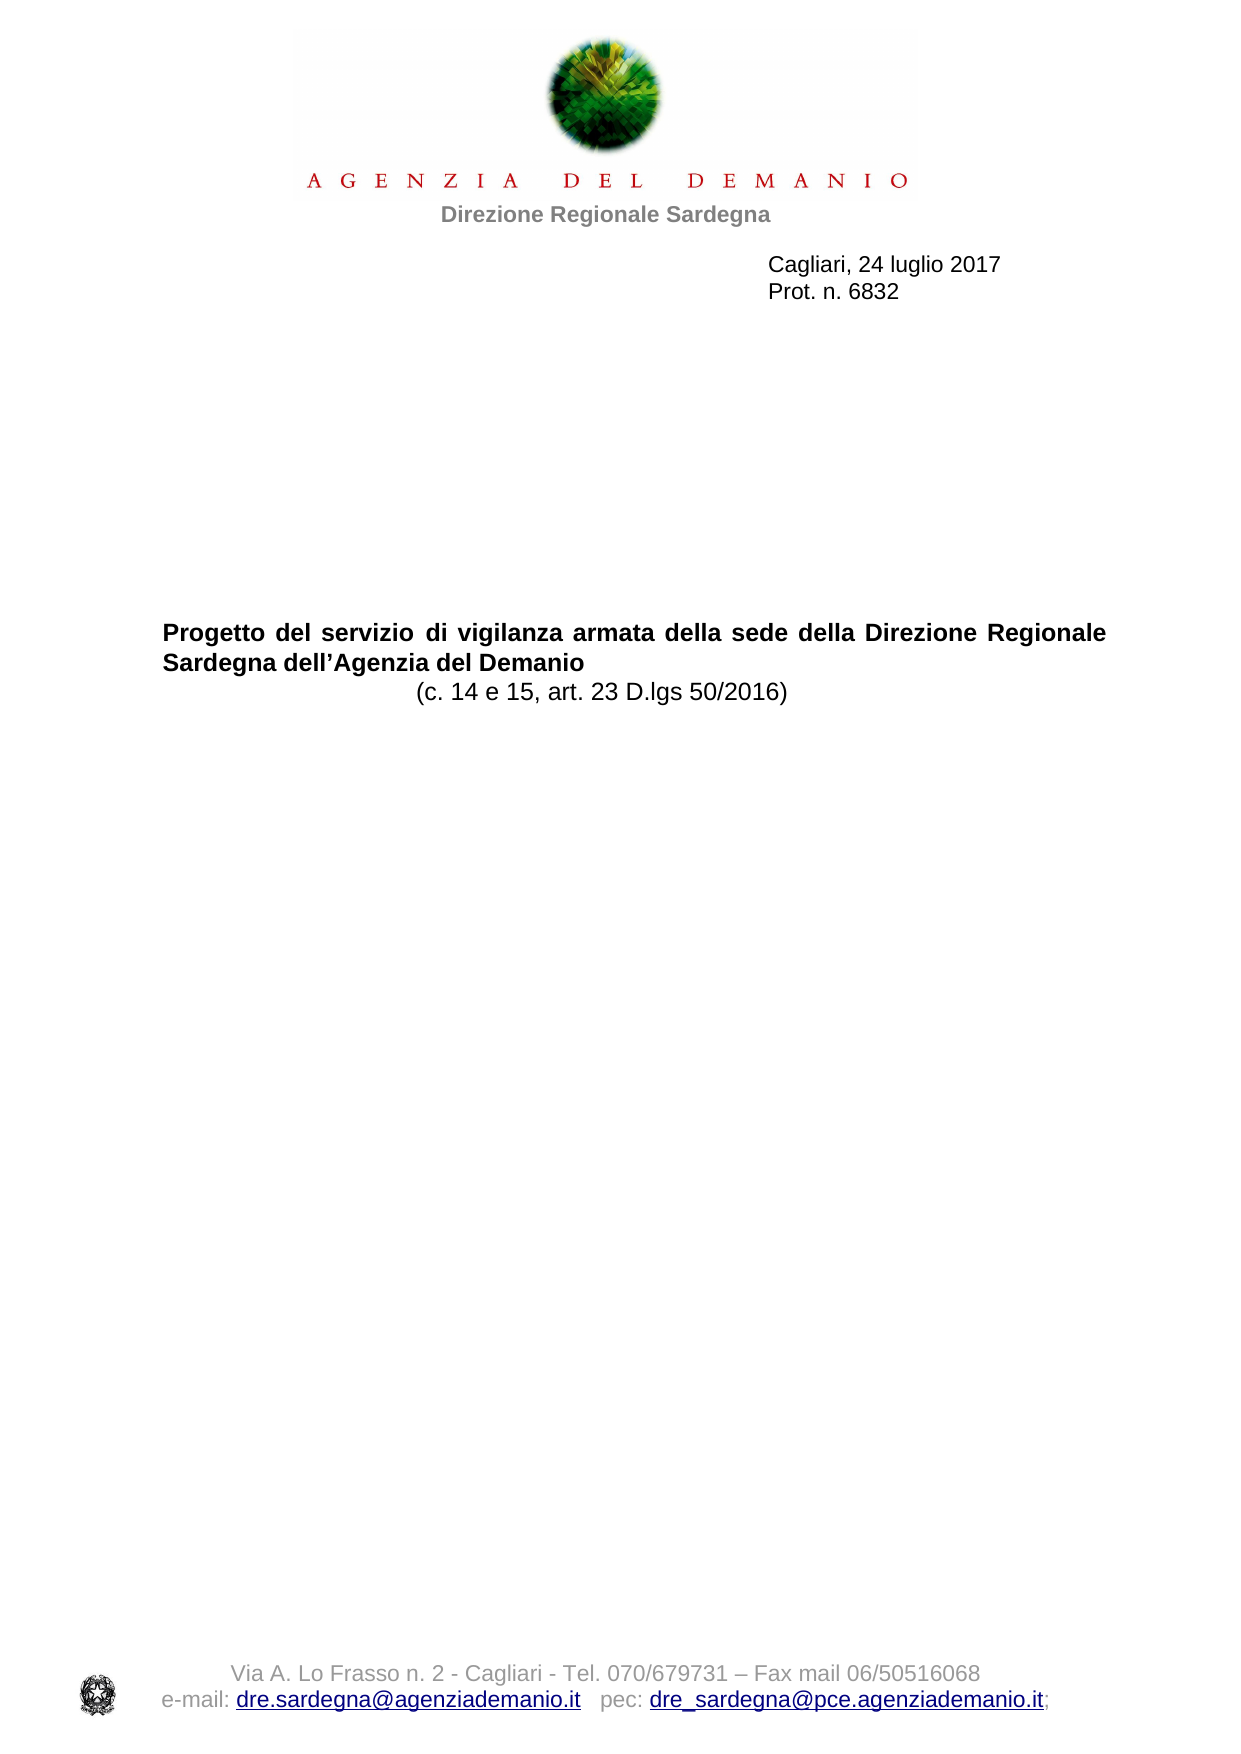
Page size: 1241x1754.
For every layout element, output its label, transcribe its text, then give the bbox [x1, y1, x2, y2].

text (c. 14 e 15, art. 23 D.lgs 50/2016) [103, 677, 1107, 706]
text Prot. n. 6832 [768, 278, 1107, 304]
text Progetto del servizio di vigilanza armata della sede della Direzione Regionale Sardegna dell’Agenzia del Demanio [162, 614, 1107, 677]
text Cagliari, 24 luglio 2017 [768, 251, 1107, 278]
